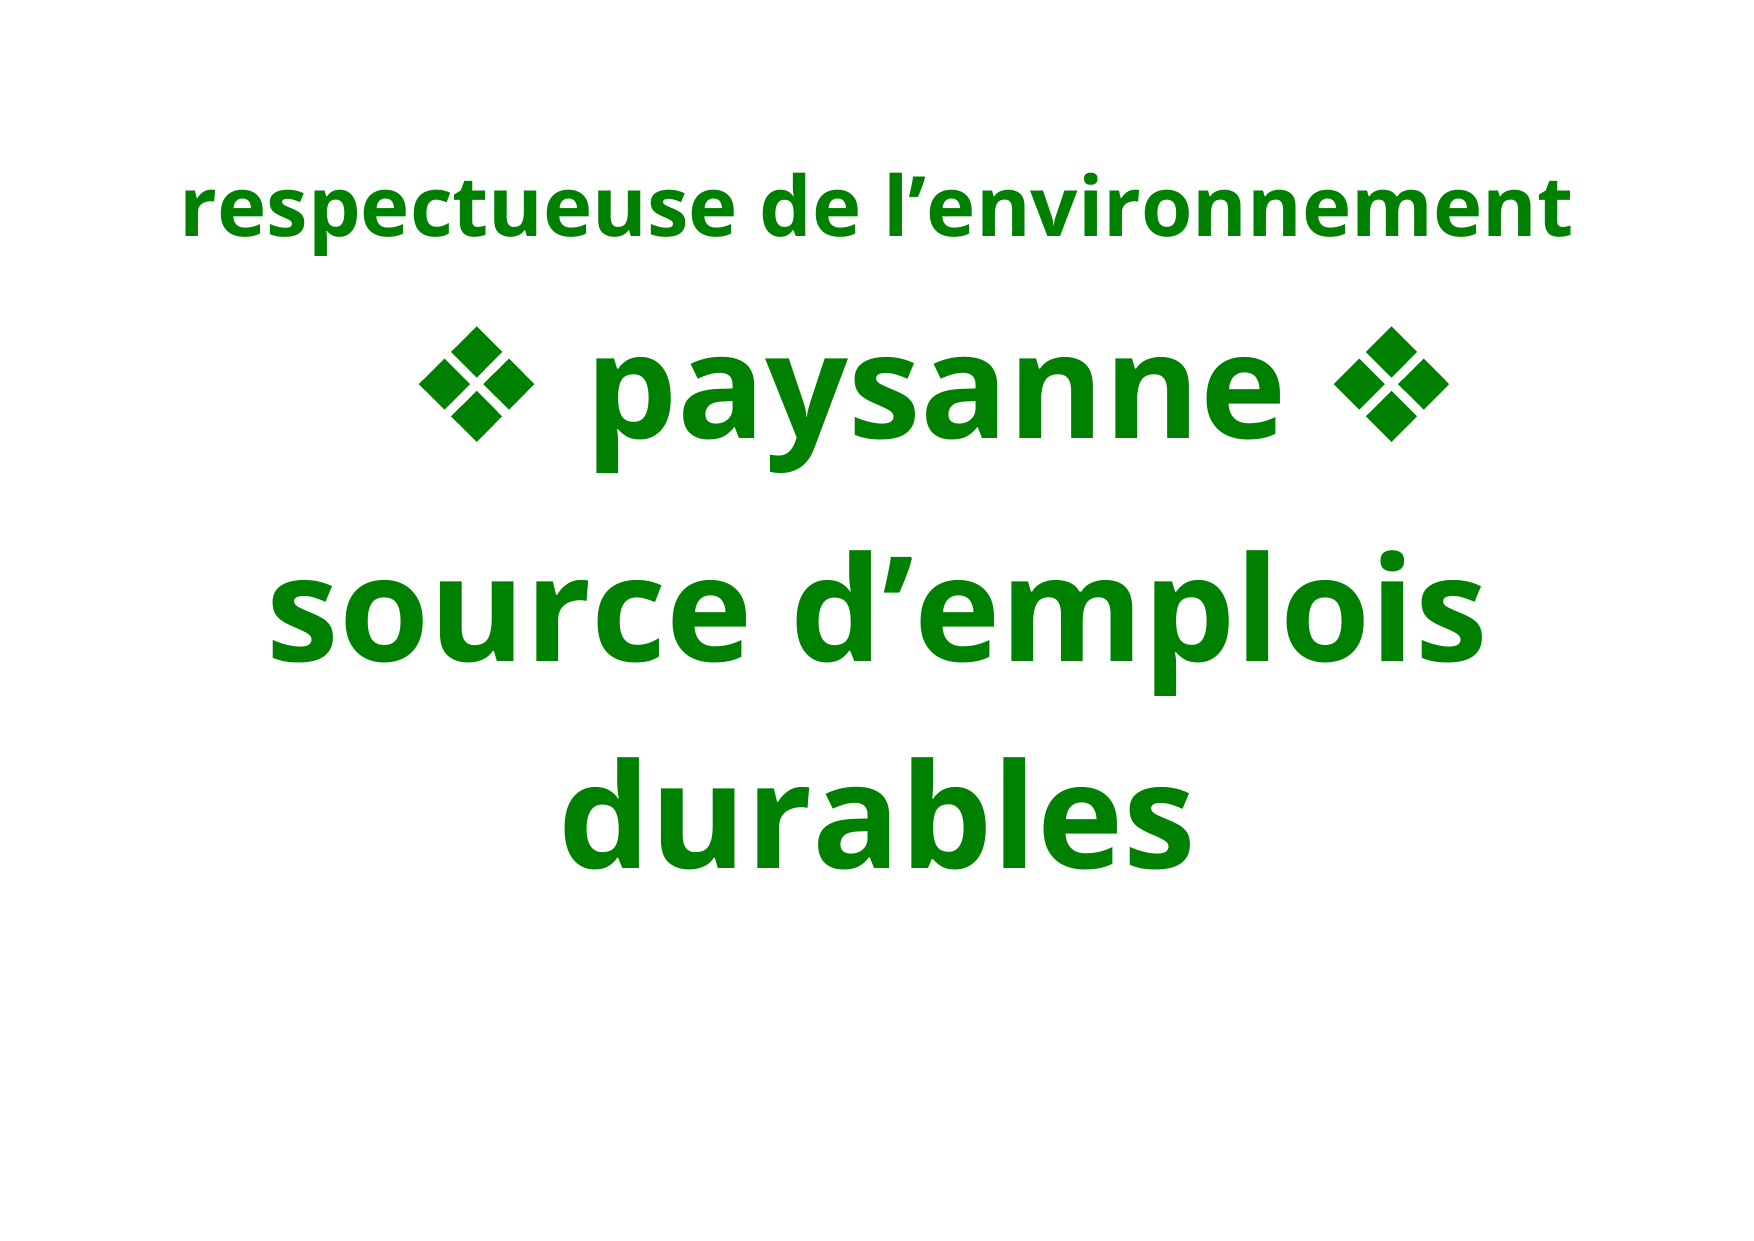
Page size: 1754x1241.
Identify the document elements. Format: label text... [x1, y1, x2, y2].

text respectueuse de l’environnement [148, 148, 1606, 261]
list  paysanne  [265, 282, 1606, 481]
text source d’emplois durables [148, 506, 1606, 911]
